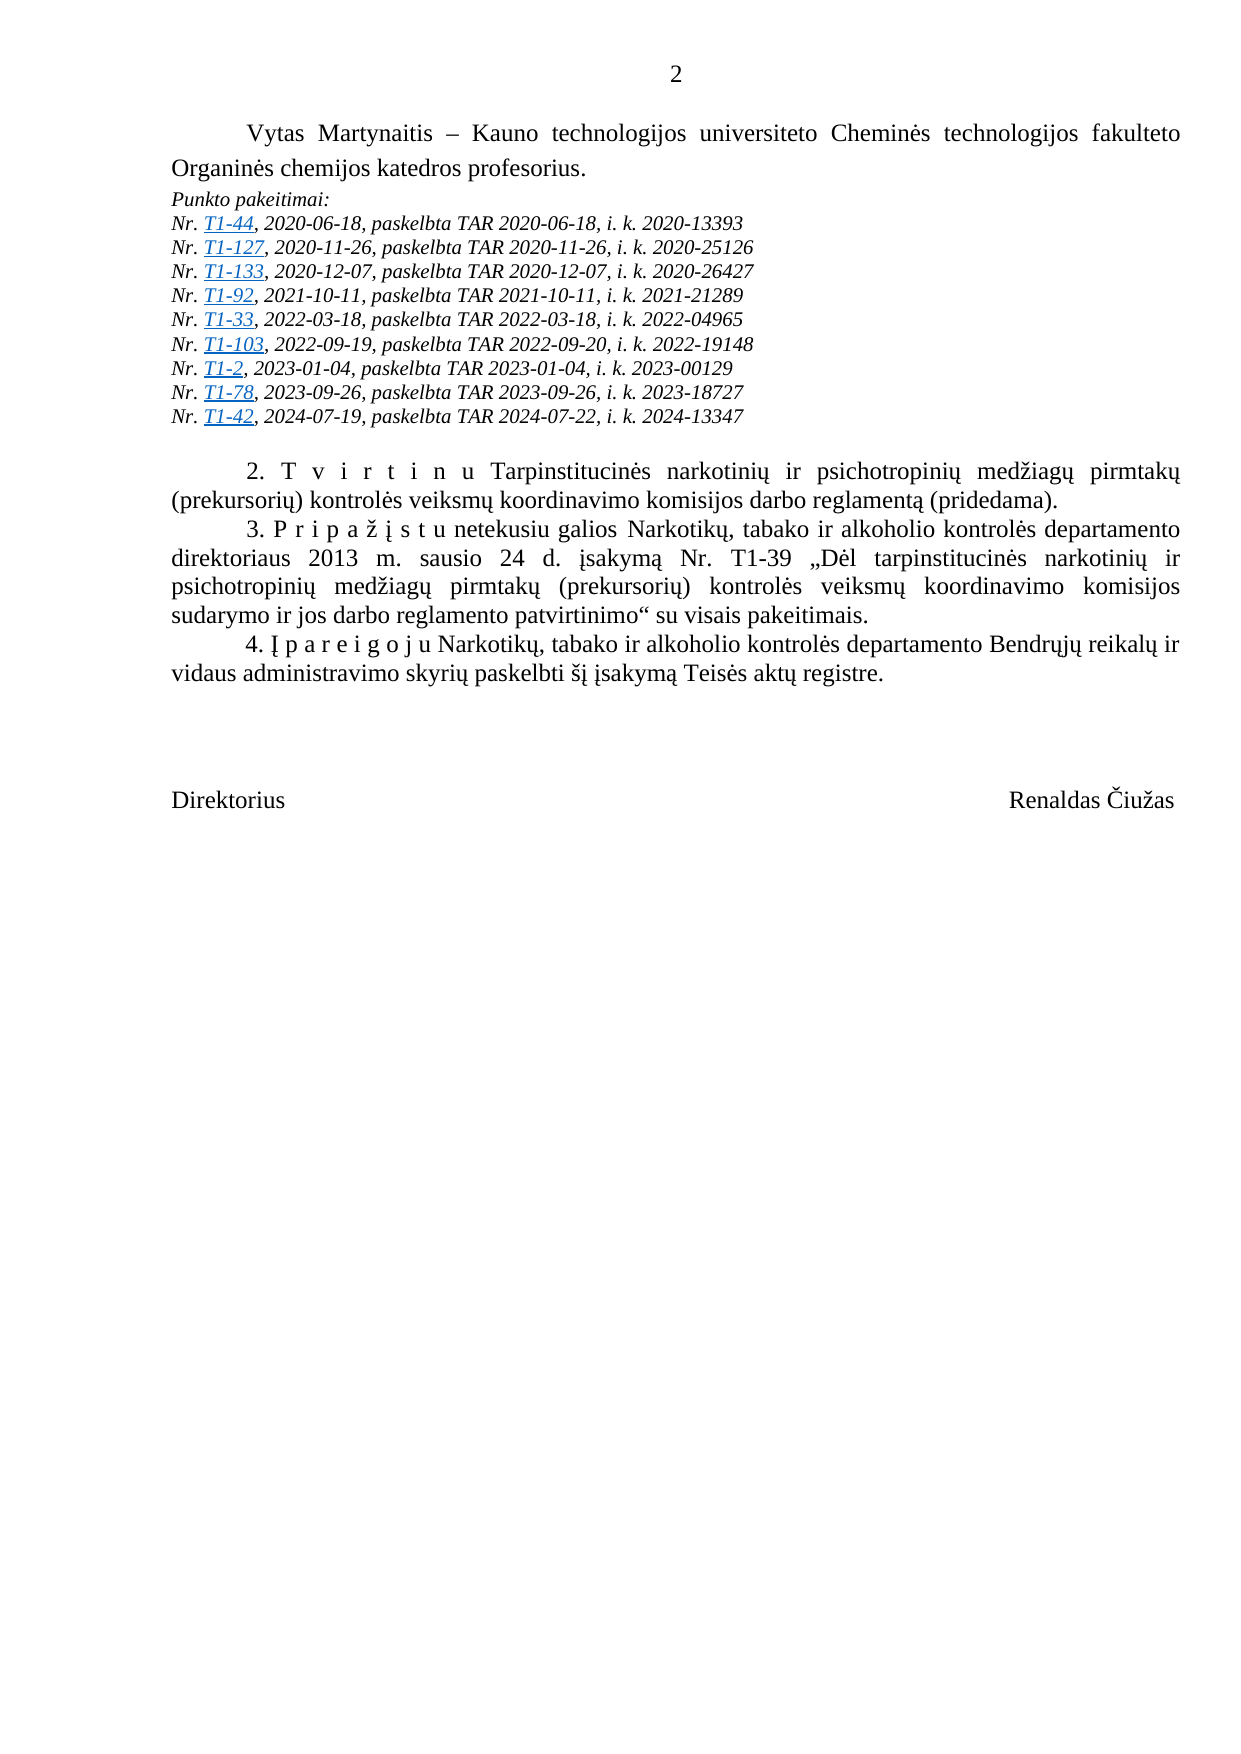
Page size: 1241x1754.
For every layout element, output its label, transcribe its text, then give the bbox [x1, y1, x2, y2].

text Nr. T1-44, 2020-06-18, paskelbta TAR 2020-06-18, i. k. 2020-13393 [171, 211, 1181, 235]
text Direktorius Renaldas Čiužas [171, 786, 1181, 814]
text Vytas Martynaitis – Kauno technologijos universiteto Cheminės technologijos fakulteto Organinės chemijos katedros profesorius. [171, 118, 1181, 181]
text Punkto pakeitimai: [171, 187, 1181, 211]
text Nr. T1-33, 2022-03-18, paskelbta TAR 2022-03-18, i. k. 2022-04965 [171, 307, 1181, 331]
text 4. Į p a r e i g o j u Narkotikų, tabako ir alkoholio kontrolės departamento Bendrųjų reikalų ir vidaus administravimo skyrių paskelbti šį įsakymą Teisės aktų registre. [171, 629, 1181, 686]
text Nr. T1-92, 2021-10-11, paskelbta TAR 2021-10-11, i. k. 2021-21289 [171, 283, 1181, 307]
text Nr. T1-2, 2023-01-04, paskelbta TAR 2023-01-04, i. k. 2023-00129 [171, 356, 1181, 379]
text 3. P r i p a ž į s t u netekusiu galios Narkotikų, tabako ir alkoholio kontrolės departamento direktoriaus 2013 m. sausio 24 d. įsakymą Nr. T1-39 „Dėl tarpinstitucinės narkotinių ir psichotropinių medžiagų pirmtakų (prekursorių) kontrolės veiksmų koordinavimo komisijos sudarymo ir jos darbo reglamento patvirtinimo“ su visais pakeitimais. [171, 514, 1181, 629]
text 2. T v i r t i n u Tarpinstitucinės narkotinių ir psichotropinių medžiagų pirmtakų (prekursorių) kontrolės veiksmų koordinavimo komisijos darbo reglamentą (pridedama). [171, 456, 1181, 514]
text Nr. T1-42, 2024-07-19, paskelbta TAR 2024-07-22, i. k. 2024-13347 [171, 404, 1181, 428]
text Nr. T1-78, 2023-09-26, paskelbta TAR 2023-09-26, i. k. 2023-18727 [171, 379, 1181, 404]
text Nr. T1-133, 2020-12-07, paskelbta TAR 2020-12-07, i. k. 2020-26427 [171, 259, 1181, 283]
text Nr. T1-103, 2022-09-19, paskelbta TAR 2022-09-20, i. k. 2022-19148 [171, 331, 1181, 356]
text Nr. T1-127, 2020-11-26, paskelbta TAR 2020-11-26, i. k. 2020-25126 [171, 235, 1181, 259]
